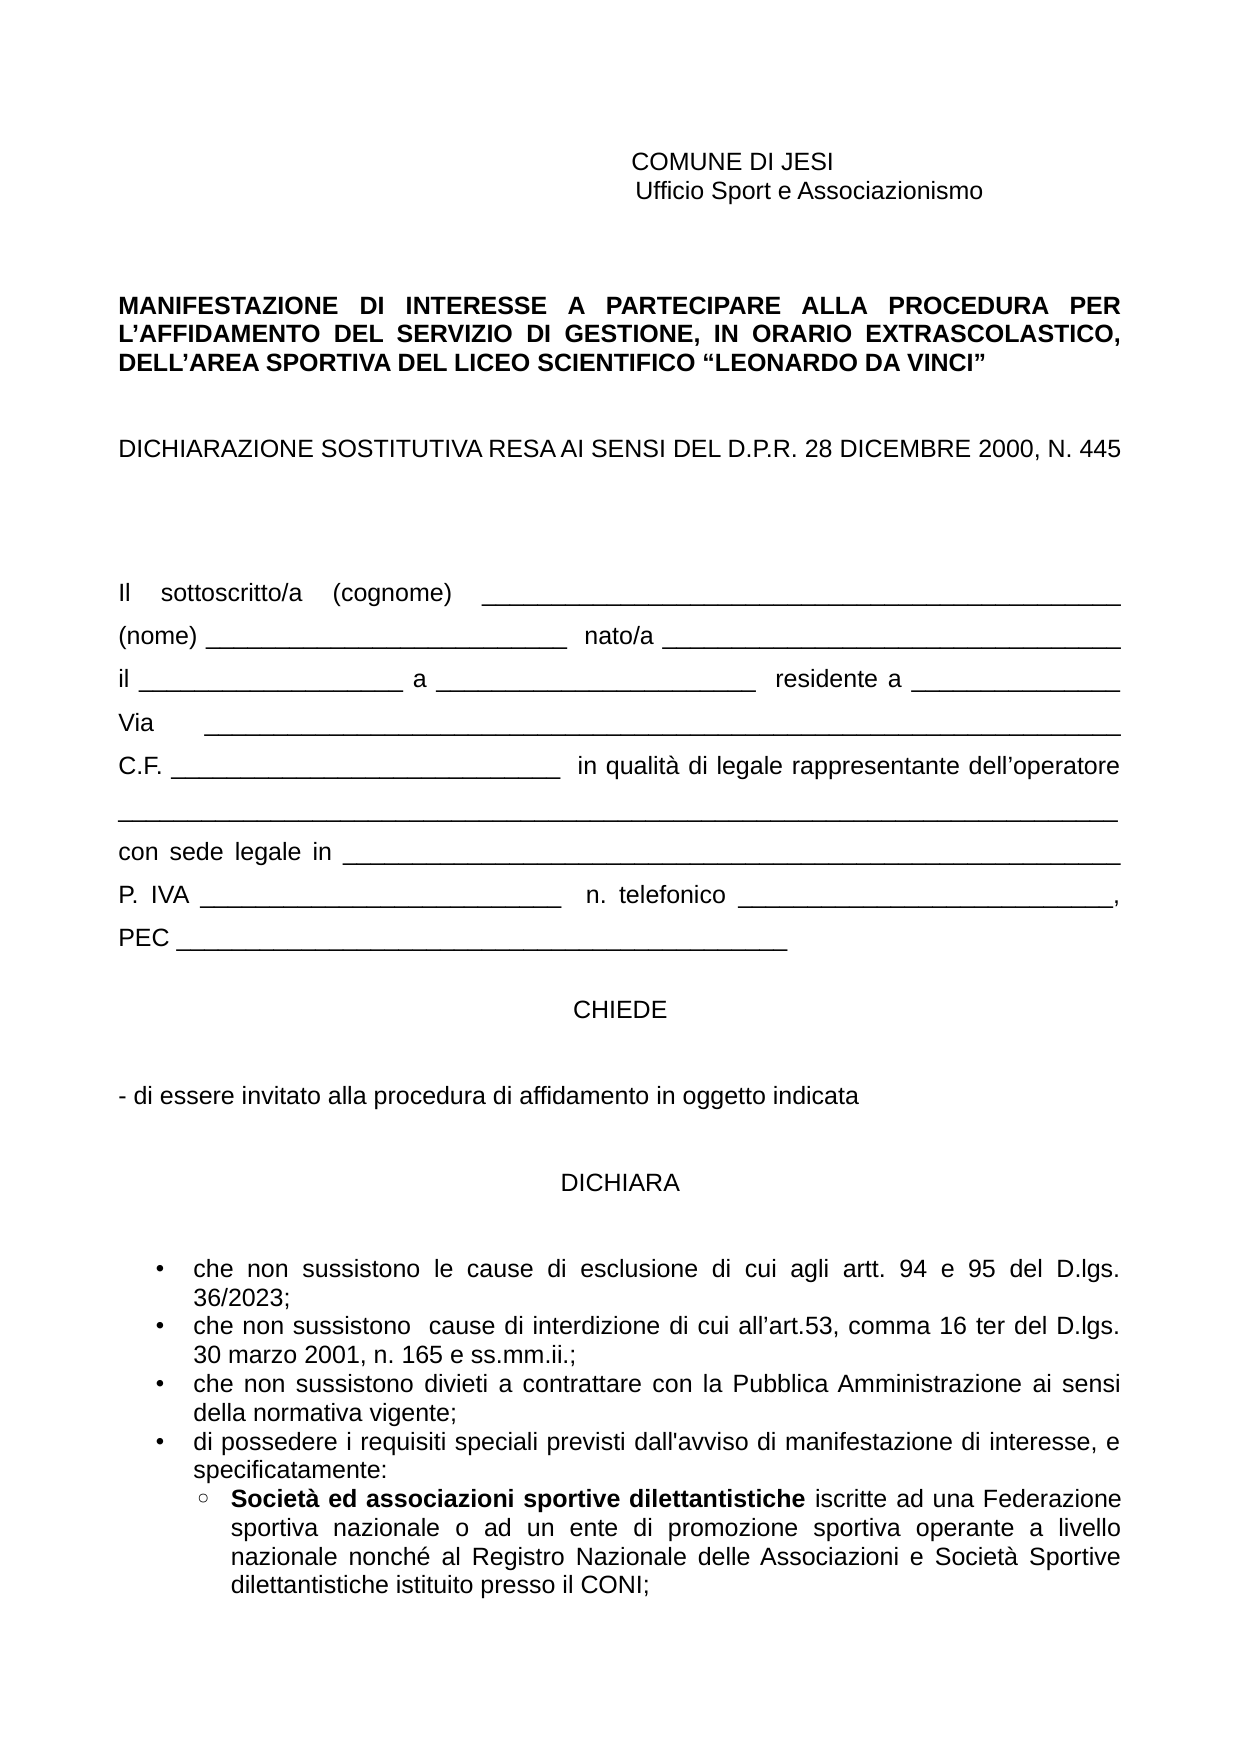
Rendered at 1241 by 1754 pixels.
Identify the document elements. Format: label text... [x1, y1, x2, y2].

text MANIFESTAZIONE DI INTERESSE A PARTECIPARE ALLA PROCEDURA PER L’AFFIDAMENTO DEL SERVIZIO DI GESTIONE, IN ORARIO EXTRASCOLASTICO, DELL’AREA SPORTIVA DEL LICEO SCIENTIFICO “LEONARDO DA VINCI” [118, 291, 1122, 377]
list che non sussistono le cause di esclusione di cui agli artt. 94 e 95 del D.lgs. 36/2023; [156, 1254, 1122, 1311]
text - di essere invitato alla procedura di affidamento in oggetto indicata [118, 1081, 1122, 1110]
text Ufficio Sport e Associazionismo [118, 176, 1122, 204]
list che non sussistono cause di interdizione di cui all’art.53, comma 16 ter del D.lgs. 30 marzo 2001, n. 165 e ss.mm.ii.; [156, 1311, 1122, 1369]
text Il sottoscritto/a (cognome) ______________________________________________ (nome) __________________________ nato/a _________________________________ il ___________________ a _______________________ residente a _______________ Via __________________________________________________________________ C.F. ____________________________ in qualità di legale rappresentante dell’operatore ________________________________________________________________________con sede legale in ________________________________________________________ P. IVA __________________________ n. telefonico ___________________________, PEC ____________________________________________ [118, 578, 1122, 952]
text COMUNE DI JESI [118, 147, 1122, 176]
list di possedere i requisiti speciali previsti dall'avviso di manifestazione di interesse, e specificatamente: [156, 1427, 1122, 1484]
text CHIEDE [118, 995, 1122, 1024]
list che non sussistono divieti a contrattare con la Pubblica Amministrazione ai sensi della normativa vigente; [156, 1369, 1122, 1427]
list Società ed associazioni sportive dilettantistiche iscritte ad una Federazione sportiva nazionale o ad un ente di promozione sportiva operante a livello nazionale nonché al Registro Nazionale delle Associazioni e Società Sportive dilettantistiche istituito presso il CONI; [193, 1484, 1122, 1599]
text DICHIARA [118, 1167, 1122, 1196]
text DICHIARAZIONE SOSTITUTIVA RESA AI SENSI DEL D.P.R. 28 DICEMBRE 2000, N. 445 [118, 434, 1122, 463]
